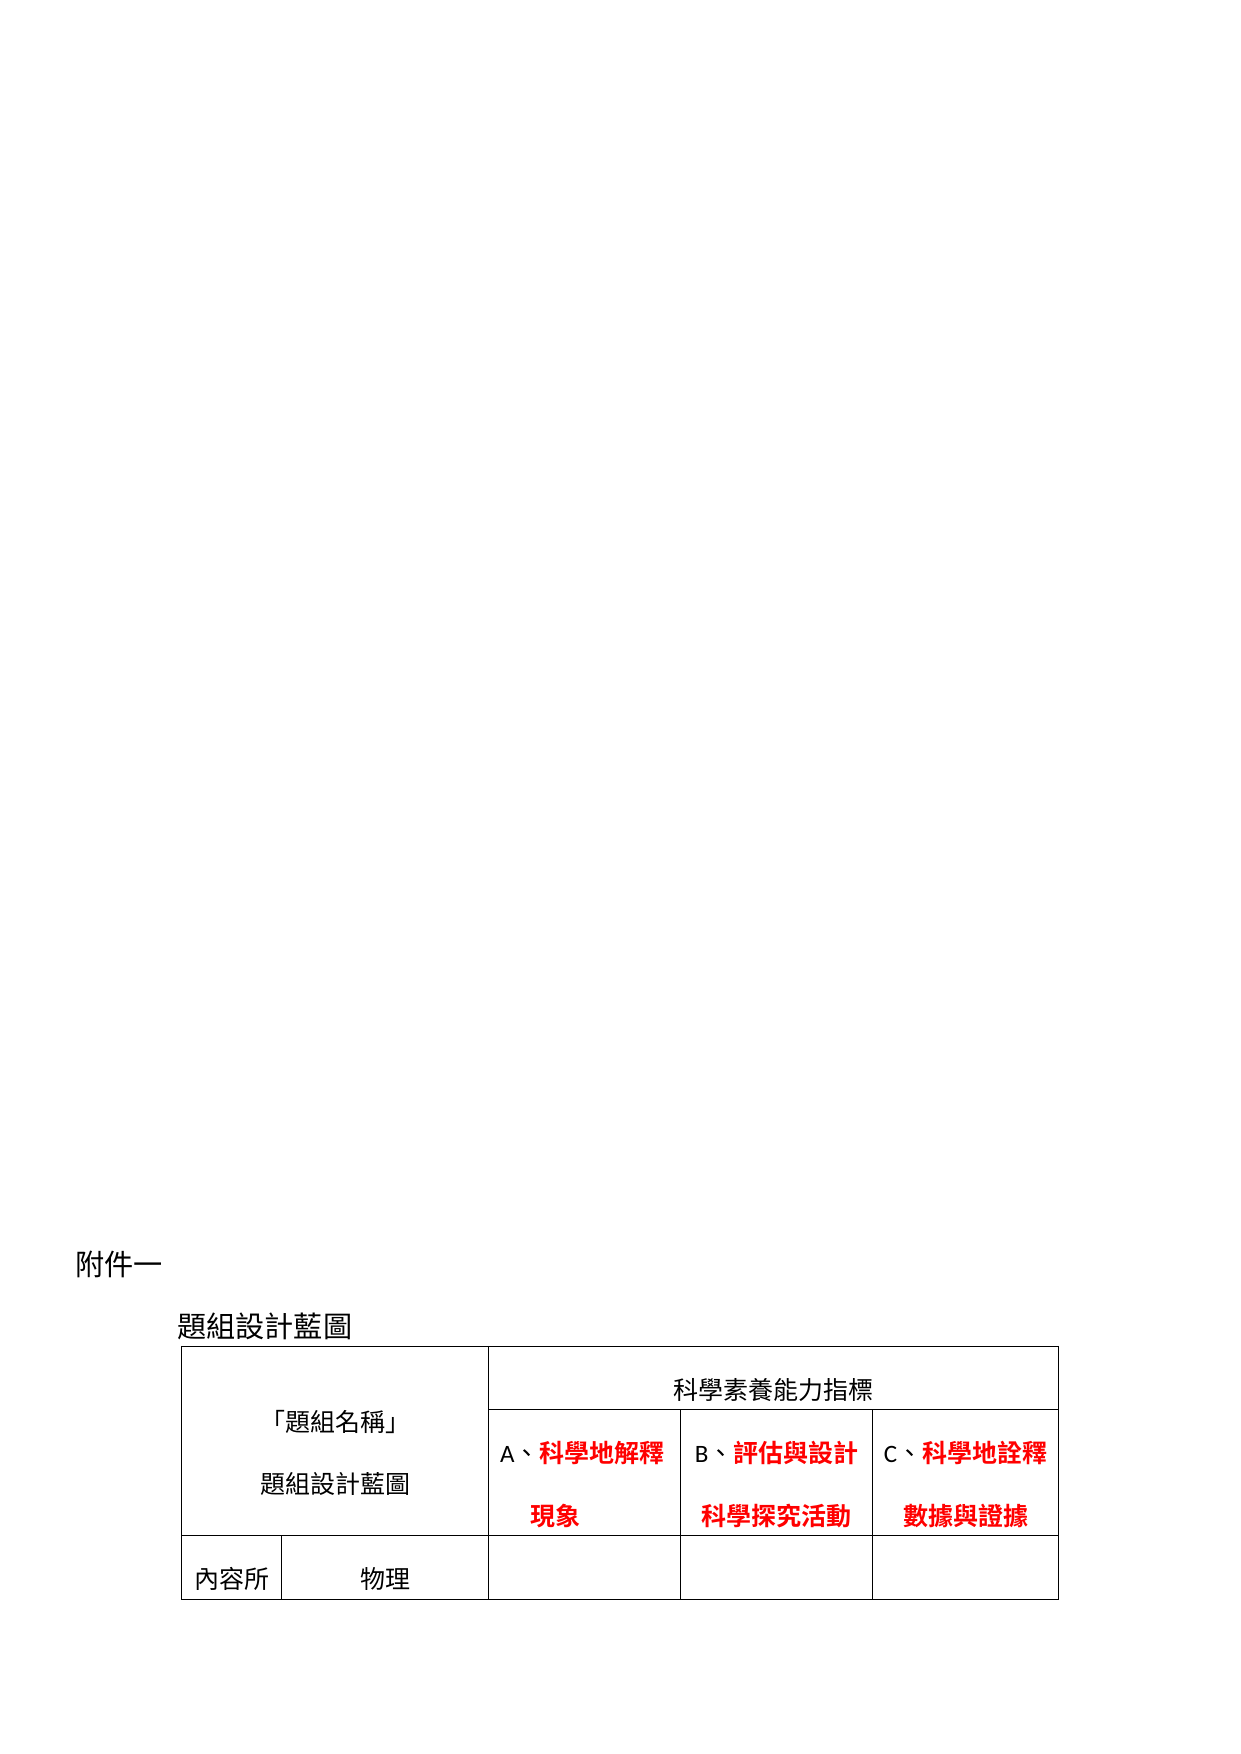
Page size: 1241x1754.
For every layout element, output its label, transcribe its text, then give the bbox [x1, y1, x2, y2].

table_cell B、評估與設計科學探究活動 [681, 1410, 872, 1535]
table_cell 內容所 [182, 1536, 281, 1599]
table_cell [681, 1536, 872, 1599]
table_cell A、科學地解釋 現象 [489, 1410, 680, 1535]
table_cell [873, 1536, 1058, 1599]
table_cell 物理 [282, 1536, 488, 1599]
text 題組設計藍圖 [75, 1283, 1165, 1346]
table_cell C、科學地詮釋數據與證據 [873, 1410, 1058, 1535]
table_header 科學素養能力指標 [489, 1347, 1058, 1409]
table_cell [489, 1536, 680, 1599]
text 附件一 [75, 1221, 1165, 1283]
table_header 「題組名稱」 題組設計藍圖 [182, 1347, 488, 1535]
